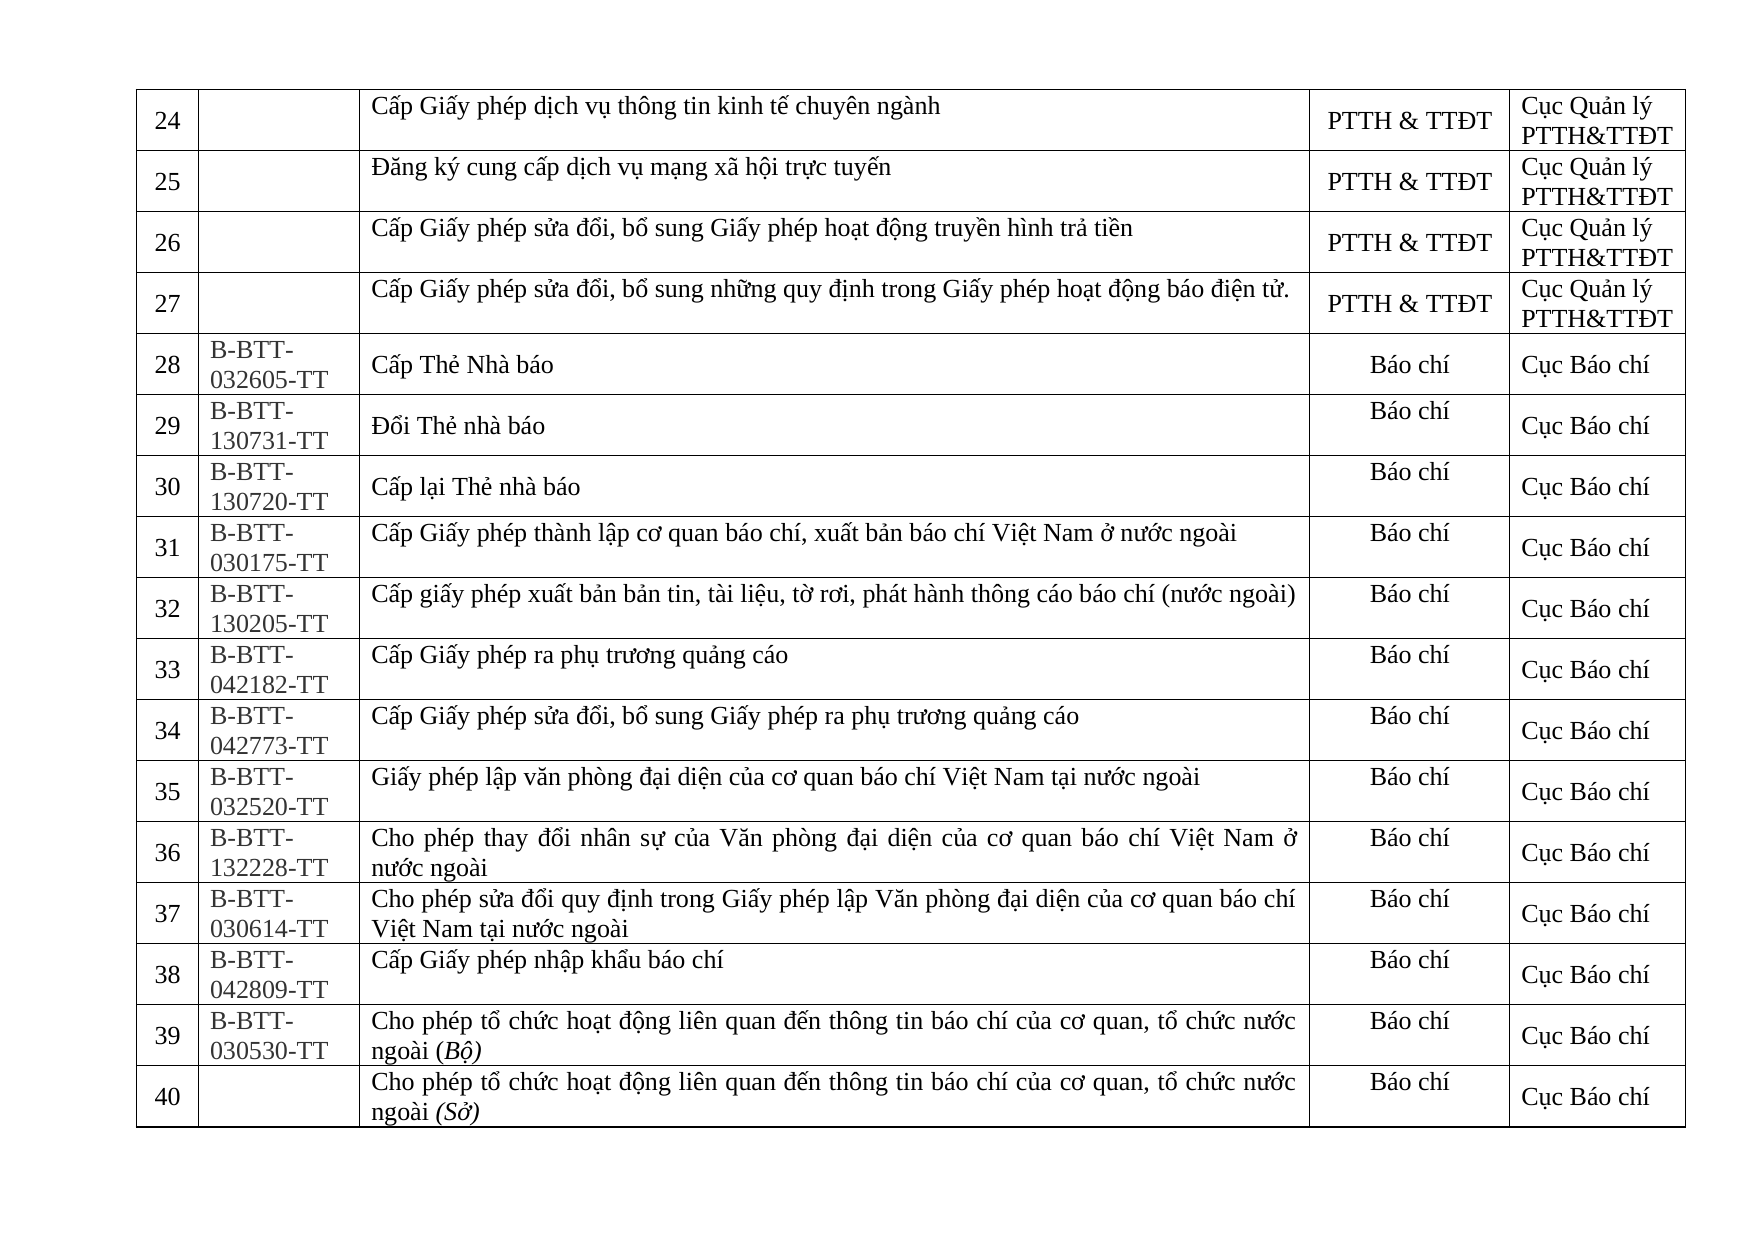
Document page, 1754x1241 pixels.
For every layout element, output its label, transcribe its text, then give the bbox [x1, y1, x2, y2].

table_cell Cục Quản lý PTTH&TTĐT [1510, 212, 1685, 272]
table_cell Cấp giấy phép xuất bản bản tin, tài liệu, tờ rơi, phát hành thông cáo báo chí (nước ngoài) [360, 578, 1309, 638]
table_cell PTTH & TTĐT [1310, 212, 1509, 272]
table_cell Báo chí [1310, 1005, 1509, 1065]
table_cell B-BTT-130205-TT [199, 578, 359, 638]
table_cell Báo chí [1310, 578, 1509, 638]
table_cell Cục Báo chí [1510, 761, 1685, 821]
table_cell Báo chí [1310, 456, 1509, 516]
table_cell Cấp Giấy phép thành lập cơ quan báo chí, xuất bản báo chí Việt Nam ở nước ngoài [360, 517, 1309, 577]
table_cell Báo chí [1310, 883, 1509, 943]
table_cell Cục Báo chí [1510, 700, 1685, 760]
table_cell Cấp Giấy phép ra phụ trương quảng cáo [360, 639, 1309, 699]
table_cell Cục Báo chí [1510, 1005, 1685, 1065]
table_cell Báo chí [1310, 944, 1509, 1004]
table_cell Cấp Thẻ Nhà báo [360, 334, 1309, 394]
table_cell [199, 1066, 359, 1126]
table_cell B-BTT-032520-TT [199, 761, 359, 821]
table_cell 29 [137, 395, 198, 455]
table_cell PTTH & TTĐT [1310, 151, 1509, 211]
table_cell Báo chí [1310, 761, 1509, 821]
table_cell Cục Quản lý PTTH&TTĐT [1510, 273, 1685, 333]
table_cell 39 [137, 1005, 198, 1065]
table_cell B-BTT-030530-TT [199, 1005, 359, 1065]
table_cell Cho phép sửa đổi quy định trong Giấy phép lập Văn phòng đại diện của cơ quan báo chí Việt Nam tại nước ngoài [360, 883, 1309, 943]
table_cell Cấp Giấy phép sửa đổi, bổ sung những quy định trong Giấy phép hoạt động báo điện tử. [360, 273, 1309, 333]
table_cell B-BTT-030175-TT [199, 517, 359, 577]
table_cell PTTH & TTĐT [1310, 90, 1509, 150]
table_cell Cục Quản lý PTTH&TTĐT [1510, 90, 1685, 150]
table_cell 32 [137, 578, 198, 638]
table_cell Cục Báo chí [1510, 517, 1685, 577]
table_cell B-BTT-042182-TT [199, 639, 359, 699]
table_cell Cục Báo chí [1510, 1066, 1685, 1126]
table_cell PTTH & TTĐT [1310, 273, 1509, 333]
table_cell Báo chí [1310, 700, 1509, 760]
table_cell B-BTT-130731-TT [199, 395, 359, 455]
table_cell 30 [137, 456, 198, 516]
table_cell 35 [137, 761, 198, 821]
table_cell B-BTT-032605-TT [199, 334, 359, 394]
table_cell B-BTT-130720-TT [199, 456, 359, 516]
table_cell B-BTT-030614-TT [199, 883, 359, 943]
table_cell Cấp Giấy phép nhập khẩu báo chí [360, 944, 1309, 1004]
table_cell Cục Báo chí [1510, 395, 1685, 455]
table_cell B-BTT-132228-TT [199, 822, 359, 882]
table_cell Cục Báo chí [1510, 944, 1685, 1004]
table_cell Cục Quản lý PTTH&TTĐT [1510, 151, 1685, 211]
table_cell 26 [137, 212, 198, 272]
table_cell Báo chí [1310, 1066, 1509, 1126]
table_cell 37 [137, 883, 198, 943]
table_cell Báo chí [1310, 639, 1509, 699]
table_cell 28 [137, 334, 198, 394]
table_cell Cục Báo chí [1510, 883, 1685, 943]
table_cell Cấp lại Thẻ nhà báo [360, 456, 1309, 516]
table_cell Cục Báo chí [1510, 639, 1685, 699]
table_cell 31 [137, 517, 198, 577]
table_cell Cấp Giấy phép dịch vụ thông tin kinh tế chuyên ngành [360, 90, 1309, 150]
table_cell 36 [137, 822, 198, 882]
table_cell Đăng ký cung cấp dịch vụ mạng xã hội trực tuyến [360, 151, 1309, 211]
table_cell Cấp Giấy phép sửa đổi, bổ sung Giấy phép ra phụ trương quảng cáo [360, 700, 1309, 760]
table_cell Báo chí [1310, 517, 1509, 577]
table_cell 33 [137, 639, 198, 699]
table_cell [199, 151, 359, 211]
table_cell 40 [137, 1066, 198, 1126]
table_cell Cục Báo chí [1510, 456, 1685, 516]
table_cell 34 [137, 700, 198, 760]
table_cell Giấy phép lập văn phòng đại diện của cơ quan báo chí Việt Nam tại nước ngoài [360, 761, 1309, 821]
table_cell 24 [137, 90, 198, 150]
table_cell B-BTT-042773-TT [199, 700, 359, 760]
table_cell Báo chí [1310, 395, 1509, 455]
table_cell Cấp Giấy phép sửa đổi, bổ sung Giấy phép hoạt động truyền hình trả tiền [360, 212, 1309, 272]
table_cell Báo chí [1310, 822, 1509, 882]
table_cell Cục Báo chí [1510, 822, 1685, 882]
table_cell 27 [137, 273, 198, 333]
table_cell Đổi Thẻ nhà báo [360, 395, 1309, 455]
table_cell [199, 212, 359, 272]
table_cell Báo chí [1310, 334, 1509, 394]
table_cell 38 [137, 944, 198, 1004]
table_cell Cho phép tổ chức hoạt động liên quan đến thông tin báo chí của cơ quan, tổ chức nước ngoài (Bộ) [360, 1005, 1309, 1065]
table_cell [199, 90, 359, 150]
table_cell Cục Báo chí [1510, 334, 1685, 394]
table_cell 25 [137, 151, 198, 211]
table_cell B-BTT-042809-TT [199, 944, 359, 1004]
table_cell [199, 273, 359, 333]
table_cell Cho phép tổ chức hoạt động liên quan đến thông tin báo chí của cơ quan, tổ chức nước ngoài (Sở) [360, 1066, 1309, 1126]
table_cell Cục Báo chí [1510, 578, 1685, 638]
table_cell Cho phép thay đổi nhân sự của Văn phòng đại diện của cơ quan báo chí Việt Nam ở nước ngoài [360, 822, 1309, 882]
